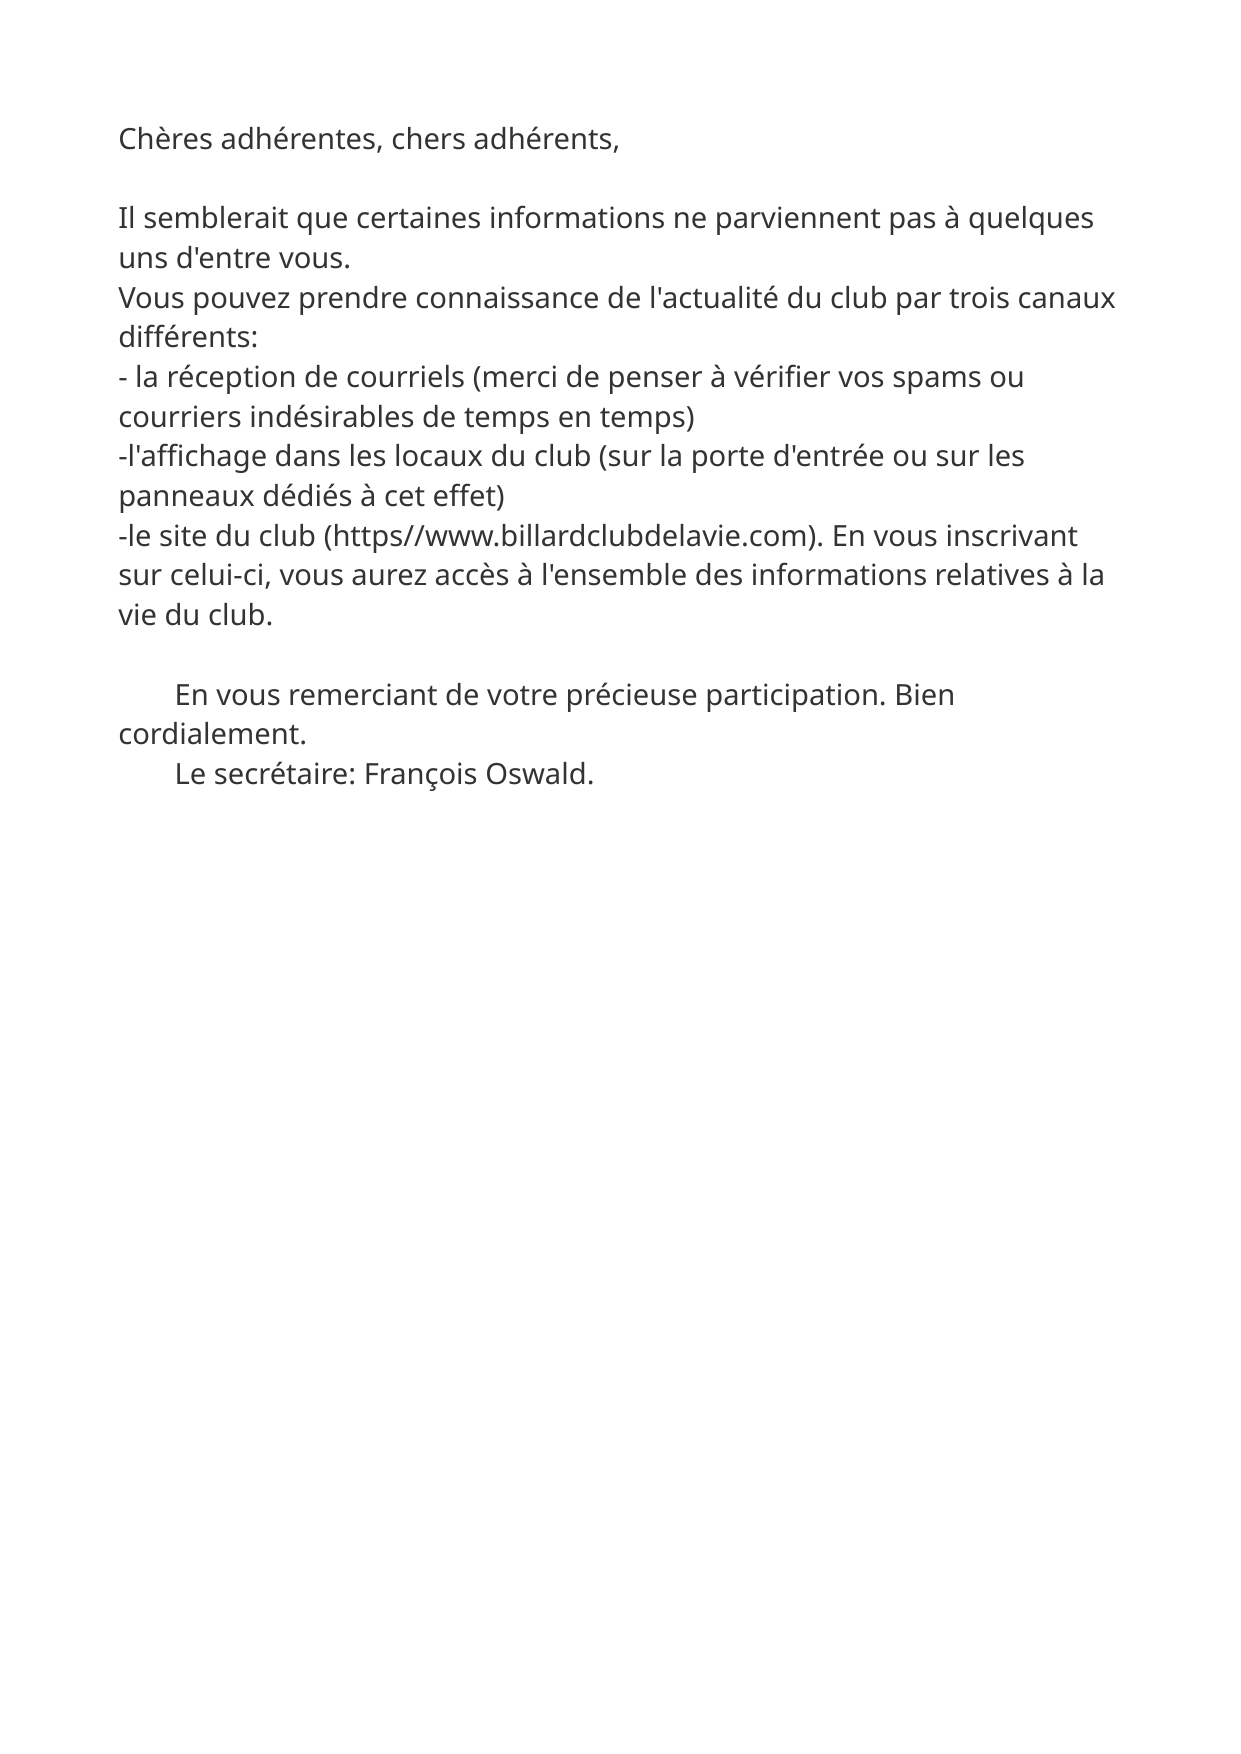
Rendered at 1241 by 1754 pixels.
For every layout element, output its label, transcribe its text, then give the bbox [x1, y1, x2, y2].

text -l'affichage dans les locaux du club (sur la porte d'entrée ou sur les panneaux dédiés à cet effet) [118, 436, 1122, 515]
text En vous remerciant de votre précieuse participation. Bien cordialement. [118, 674, 1122, 753]
text Le secrétaire: François Oswald. [118, 753, 1122, 793]
text Vous pouvez prendre connaissance de l'actualité du club par trois canaux différents: [118, 277, 1122, 356]
text - la réception de courriels (merci de penser à vérifier vos spams ou courriers indésirables de temps en temps) [118, 356, 1122, 436]
text Chères adhérentes, chers adhérents, [118, 118, 1122, 158]
text -le site du club (https//www.billardclubdelavie.com). En vous inscrivant sur celui-ci, vous aurez accès à l'ensemble des informations relatives à la vie du club. [118, 515, 1122, 634]
text Il semblerait que certaines informations ne parviennent pas à quelques uns d'entre vous. [118, 197, 1122, 277]
